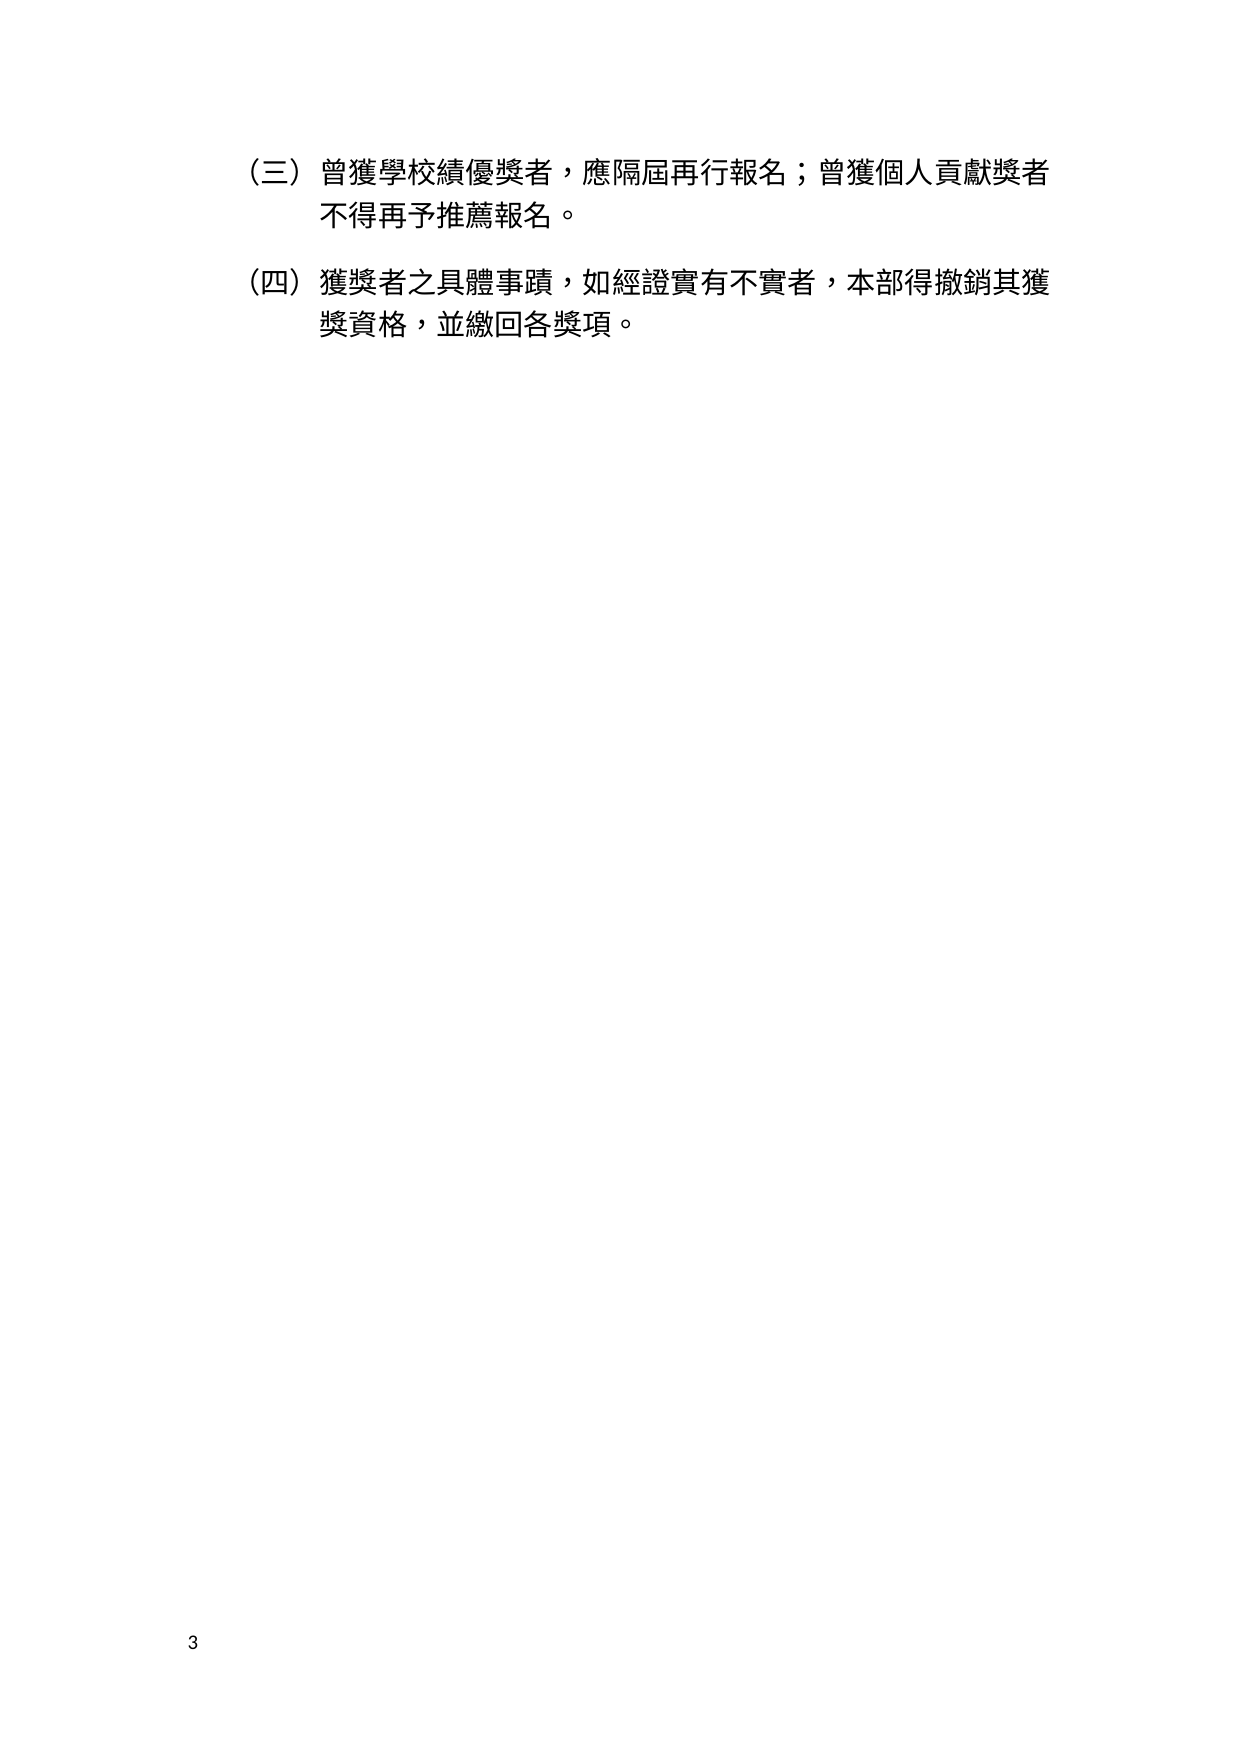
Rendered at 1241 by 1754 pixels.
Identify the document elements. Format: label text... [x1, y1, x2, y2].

list 獲獎者之具體事蹟，如經證實有不實者，本部得撤銷其獲獎資格，並繳回各獎項。 [231, 259, 1053, 344]
list 曾獲學校績優獎者，應隔屆再行報名；曾獲個人貢獻獎者，不得再予推薦報名。 [231, 150, 1053, 234]
